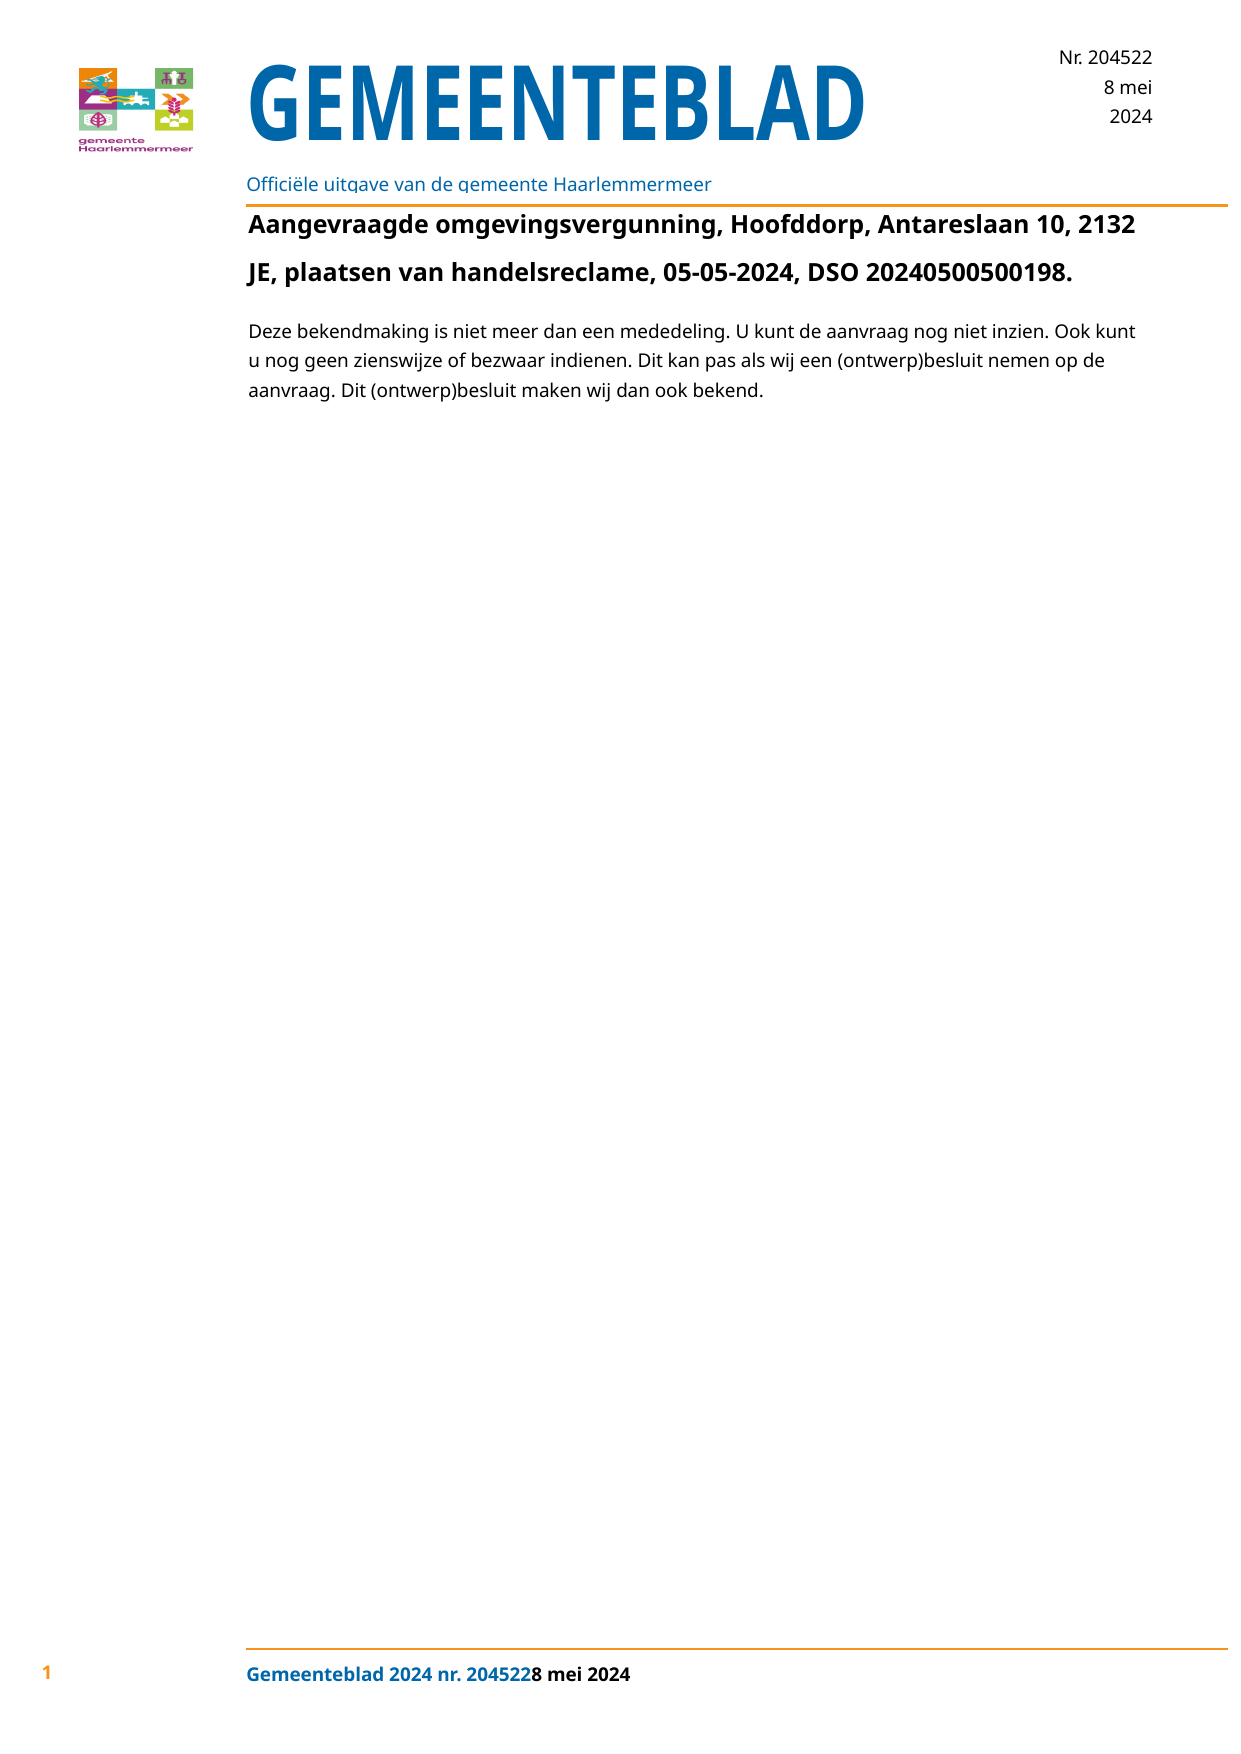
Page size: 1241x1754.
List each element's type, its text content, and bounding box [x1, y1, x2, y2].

text Aangevraagde omgevingsvergunning, Hoofddorp, Antareslaan 10, 2132 JE, plaatsen van handelsreclame, 05-05-2024, DSO 20240500500198. [248, 207, 1152, 288]
text Deze bekendmaking is niet meer dan een mededeling. U kunt de aanvraag nog niet inzien. Ook kunt u nog geen zienswijze of bezwaar indienen. Dit kan pas als wij een (ontwerp)besluit nemen op de aanvraag. Dit (ontwerp)besluit maken wij dan ook bekend. [248, 318, 1152, 403]
picture [41, 47, 231, 172]
